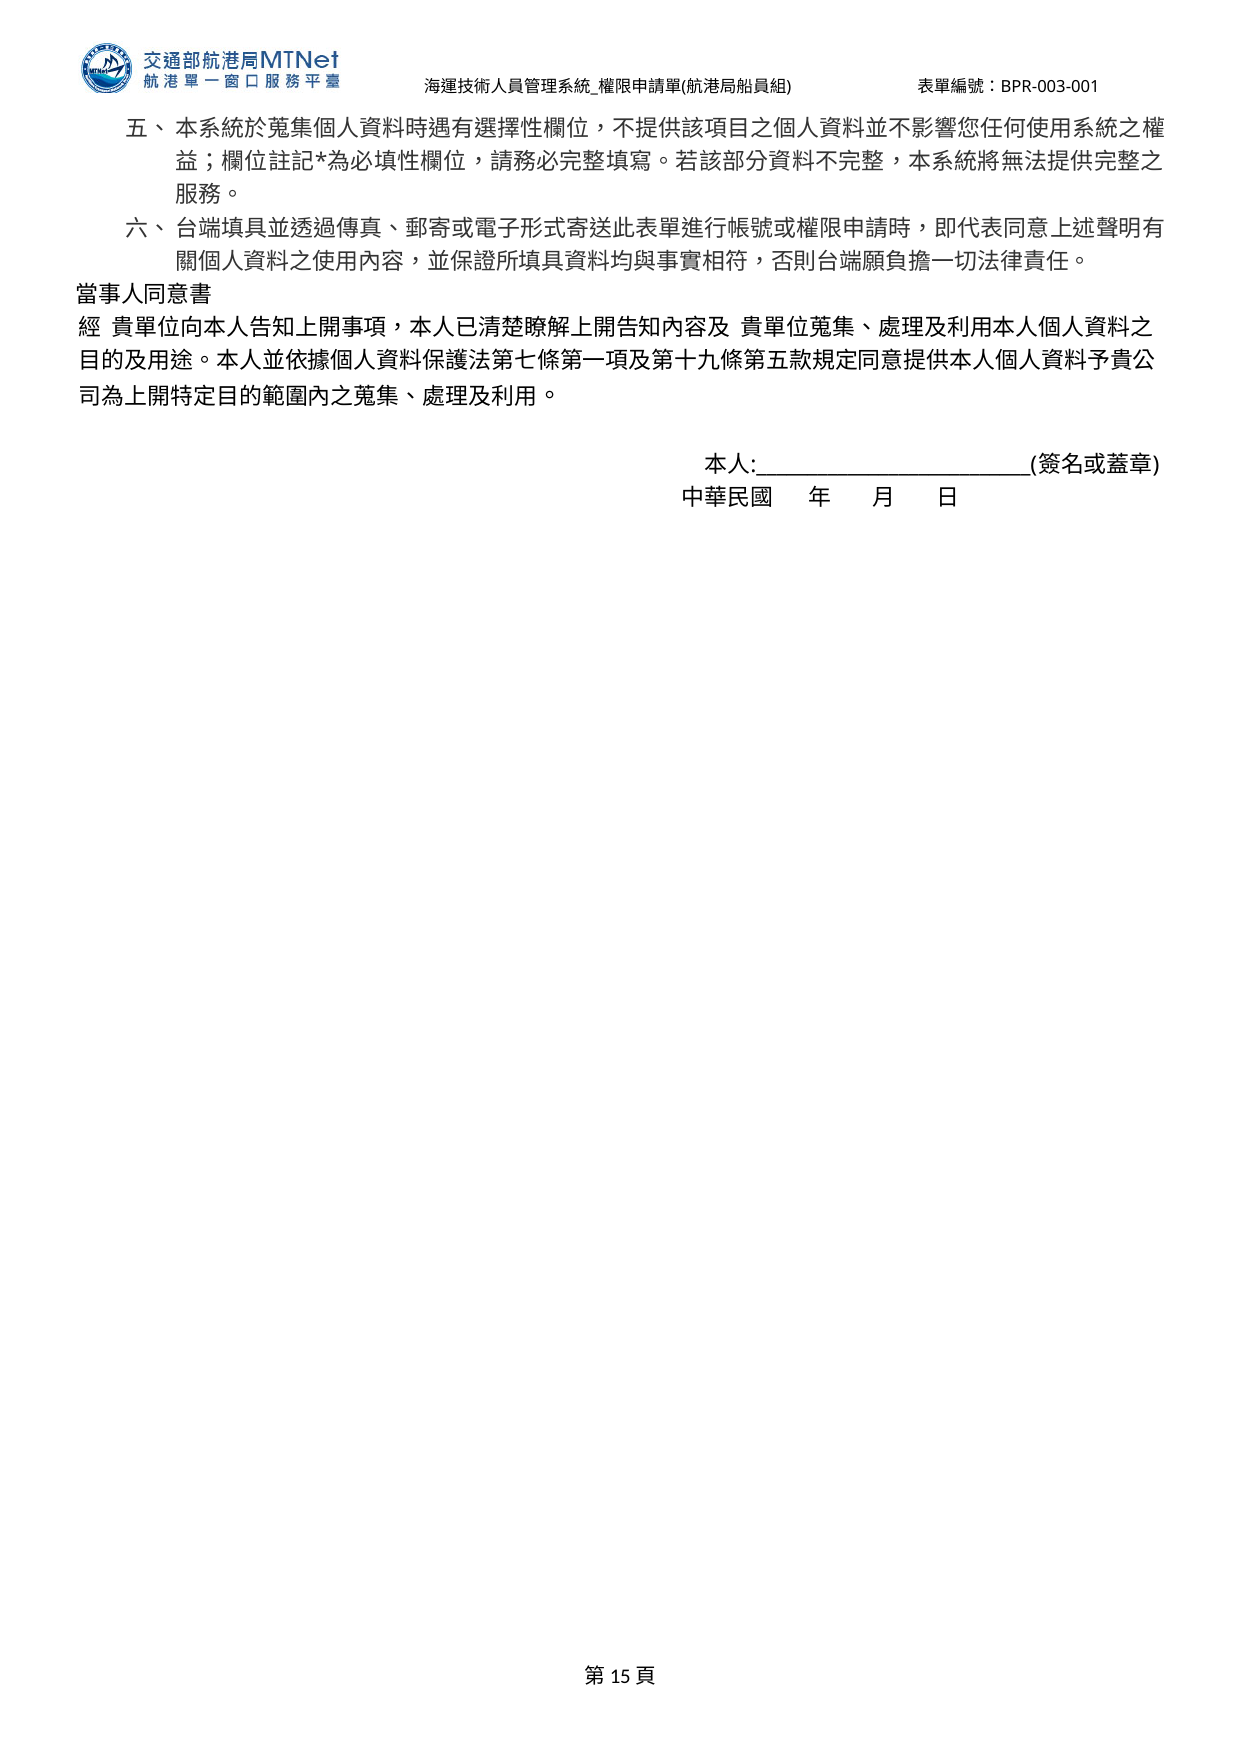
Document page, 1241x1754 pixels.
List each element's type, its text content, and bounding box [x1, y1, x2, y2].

text 當事人同意書 [75, 276, 1165, 309]
text 經 貴單位向本人告知上開事項，本人已清楚瞭解上開告知內容及 貴單位蒐集、處理及利用本人個人資料之目的及用途。本人並依據個人資料保護法第七條第一項及第十九條第五款規定同意提供本人個人資料予貴公司為上開特定目的範圍內之蒐集、處理及利用。 [78, 309, 1165, 412]
list 本系統於蒐集個人資料時遇有選擇性欄位，不提供該項目之個人資料並不影響您任何使用系統之權益；欄位註記*為必填性欄位，請務必完整填寫。若該部分資料不完整，本系統將無法提供完整之服務。 [125, 109, 1165, 209]
list 台端填具並透過傳真、郵寄或電子形式寄送此表單進行帳號或權限申請時，即代表同意上述聲明有關個人資料之使用內容，並保證所填具資料均與事實相符，否則台端願負擔一切法律責任。 [125, 209, 1165, 276]
picture [75, 41, 346, 93]
text 中華民國 年 月 日 [78, 479, 1165, 512]
text 本人:___________________________(簽名或蓋章) [78, 446, 1165, 479]
